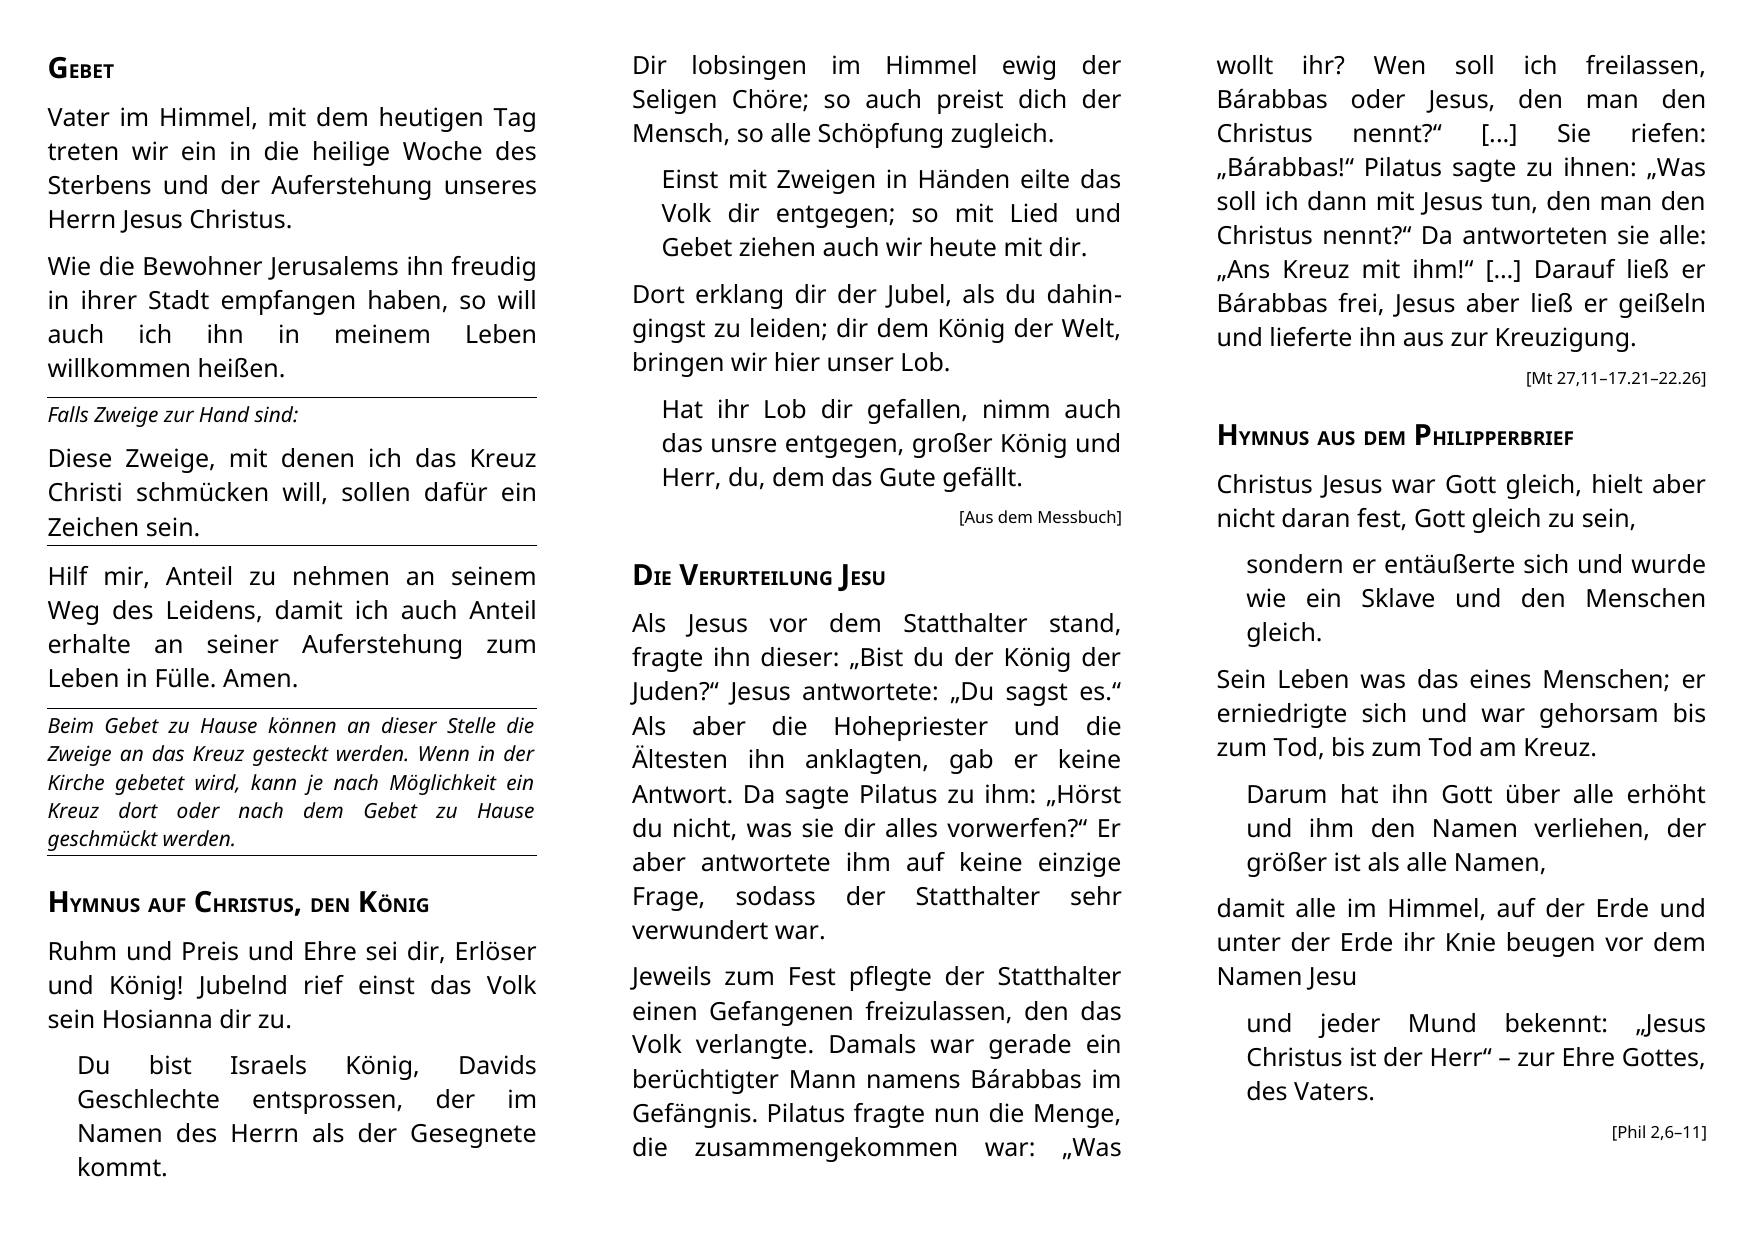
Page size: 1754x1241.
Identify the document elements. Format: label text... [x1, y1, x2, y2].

text Hymnus auf Christus, den König [47, 881, 537, 921]
text und jeder Mund bekennt: „Jesus Christus ist der Herr“ – zur Ehre Gottes, des Vaters. [1246, 1006, 1707, 1108]
text Du bist Israels König, Davids Geschlech­te entsprossen, der im Namen des Herrn als der Gesegnete kommt. [77, 1048, 537, 1184]
text Falls Zweige zur Hand sind: [47, 398, 537, 428]
text Dir lobsingen im Himmel ewig der Seligen Chöre; so auch preist dich der Mensch, so alle Schöpfung zugleich. [632, 47, 1122, 149]
text [Phil 2,6–11] [1216, 1120, 1707, 1143]
text Christus Jesus war Gott gleich, hielt aber nicht daran fest, Gott gleich zu sein, [1216, 466, 1707, 534]
text Ruhm und Preis und Ehre sei dir, Erlöser und König! Jubelnd rief einst das Volk sein Hosianna dir zu. [47, 933, 537, 1035]
text Hymnus aus dem Philipperbrief [1216, 414, 1707, 454]
text Sein Leben was das eines Menschen; er erniedrigte sich und war gehorsam bis zum Tod, bis zum Tod am Kreuz. [1216, 662, 1707, 764]
text Wie die Bewohner Jerusalems ihn freudig in ihrer Stadt empfangen haben, so will auch ich ihn in meinem Leben willkommen heißen. [47, 248, 537, 384]
text wollt ihr? Wen soll ich freilassen, Bárabbas oder Jesus, den man den Christus nennt?“ [...] Sie riefen: „Bárabbas!“ Pilatus sagte zu ihnen: „Was soll ich dann mit Jesus tun, den man den Christus nennt?“ Da antwor­teten sie alle: „Ans Kreuz mit ihm!“ […] Darauf ließ er Bárabbas frei, Jesus aber ließ er geißeln und lieferte ihn aus zur Kreuzi­gung. [1216, 47, 1707, 354]
text Hat ihr Lob dir gefallen, nimm auch das unsre entgegen, großer König und Herr, du, dem das Gute gefällt. [661, 391, 1122, 493]
text damit alle im Himmel, auf der Erde und unter der Erde ihr Knie beugen vor dem Namen Jesu [1216, 891, 1707, 993]
text Jeweils zum Fest pflegte der Statthalter ei­nen Gefangenen freizulassen, den das Volk verlangte. Damals war gerade ein berüch­tigter Mann namens Bárabbas im Gefängnis. Pilatus fragte nun die Menge, die zusam­mengekommen war: „Was [632, 959, 1122, 1163]
text Als Jesus vor dem Statthalter stand, fragte ihn dieser: „Bist du der König der Juden?“ Jesus antwortete: „Du sagst es.“ Als aber die Hohepriester und die Ältesten ihn anklagten, gab er keine Antwort. Da sagte Pilatus zu ihm: „Hörst du nicht, was sie dir alles vorwerfen?“ Er aber antwortete ihm auf keine einzige Frage, sodass der Statt­halter sehr verwundert war. [632, 606, 1122, 947]
text [Aus dem Messbuch] [632, 506, 1122, 529]
text Diese Zweige, mit denen ich das Kreuz Christi schmücken will, sollen dafür ein Zeichen sein. [47, 438, 537, 545]
text Darum hat ihn Gott über alle erhöht und ihm den Namen verliehen, der größer ist als alle Namen, [1246, 776, 1707, 878]
text sondern er entäußerte sich und wurde wie ein Sklave und den Menschen gleich. [1246, 547, 1707, 649]
text Dort erklang dir der Jubel, als du dahin­gingst zu leiden; dir dem König der Welt, bringen wir hier unser Lob. [632, 277, 1122, 379]
text Beim Gebet zu Hause können an dieser Stelle die Zweige an das Kreuz gesteckt werden. Wenn in der Kirche gebetet wird, kann je nach Möglichkeit ein Kreuz dort oder nach dem Gebet zu Hause geschmückt werden. [47, 709, 537, 855]
text Hilf mir, Anteil zu nehmen an seinem Weg des Leidens, damit ich auch Anteil erhalte an seiner Auferstehung zum Leben in Fülle. Amen. [47, 559, 537, 695]
text Vater im Himmel, mit dem heutigen Tag treten wir ein in die heilige Woche des Ster­bens und der Auferstehung unseres Herrn Jesus Christus. [47, 99, 537, 236]
text Die Verurteilung Jesu [632, 554, 1122, 593]
text [Mt 27,11–17.21–22.26] [1216, 366, 1707, 389]
text Gebet [47, 47, 537, 87]
text Einst mit Zweigen in Händen eilte das Volk dir entgegen; so mit Lied und Gebet ziehen auch wir heute mit dir. [661, 162, 1122, 264]
